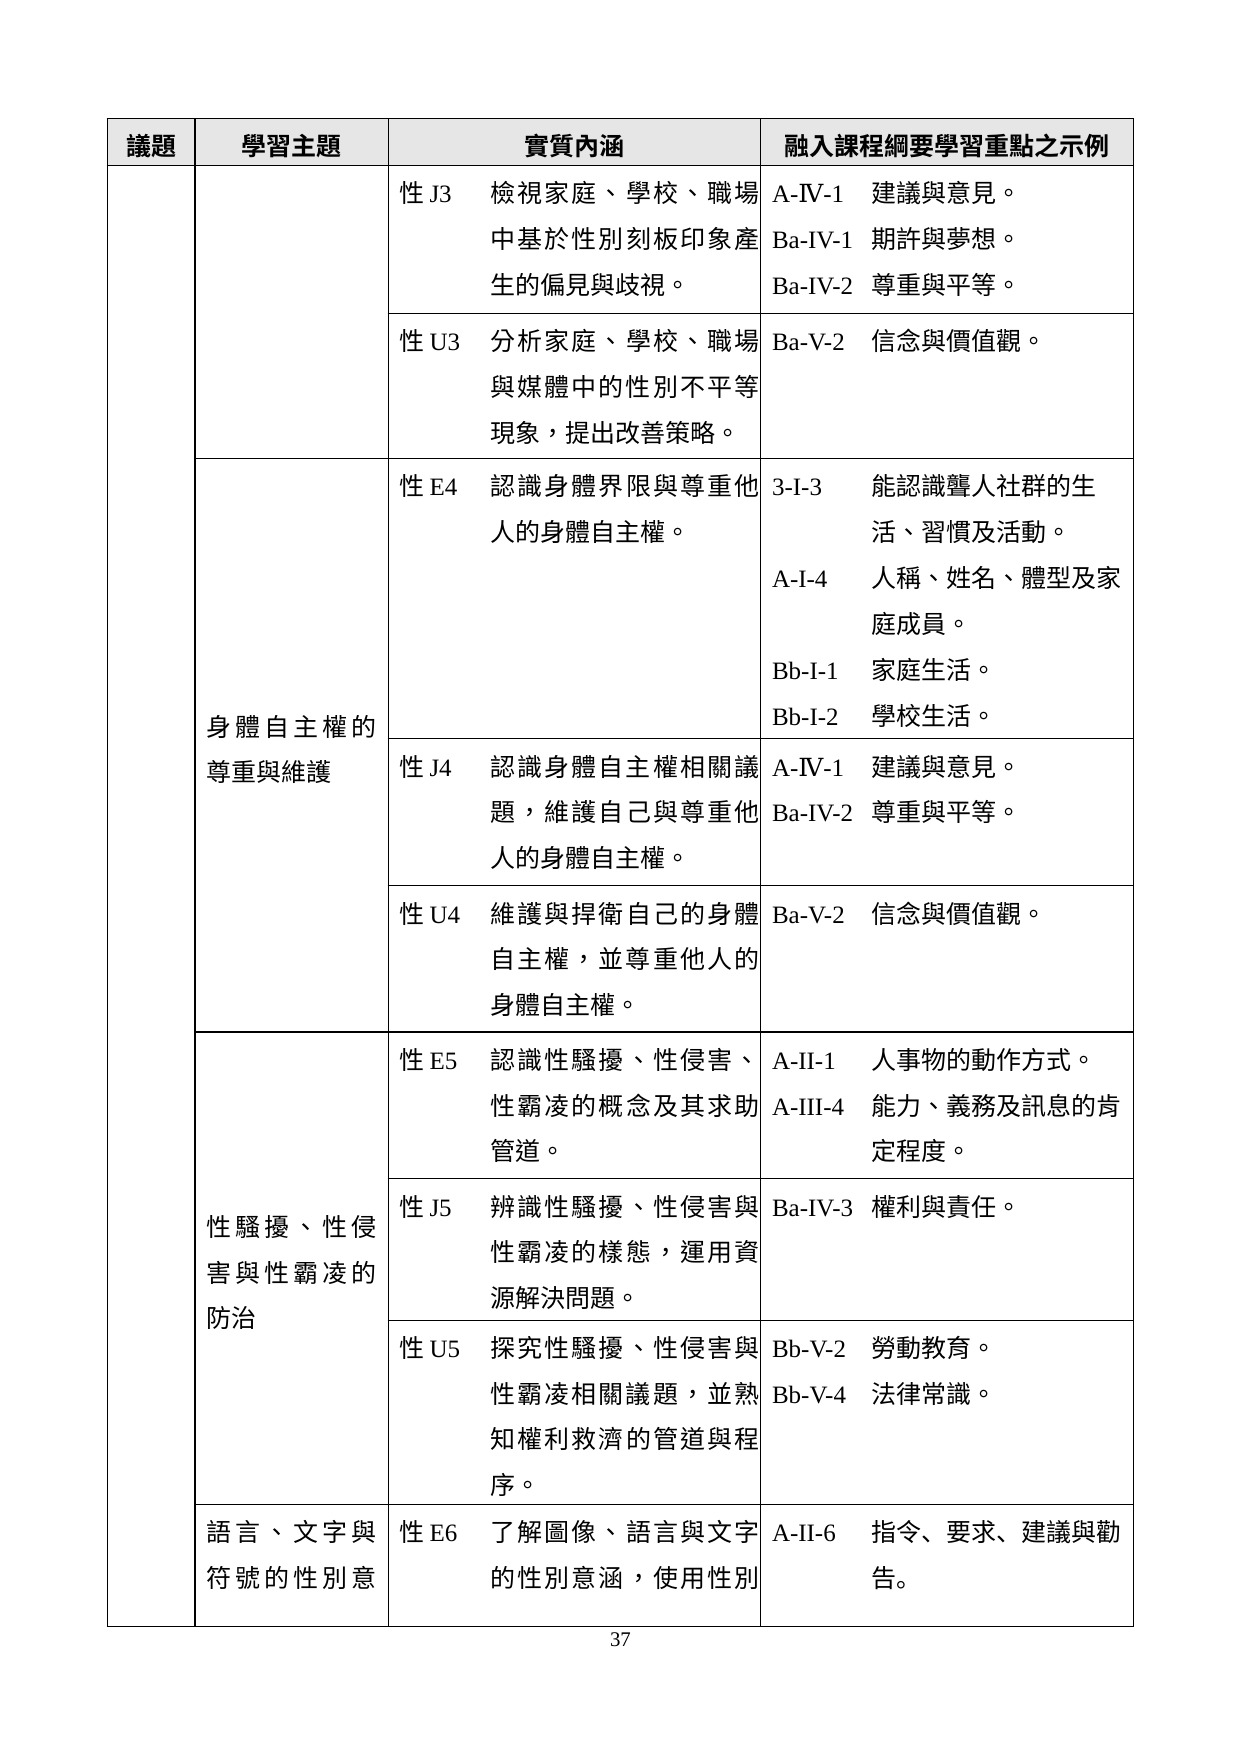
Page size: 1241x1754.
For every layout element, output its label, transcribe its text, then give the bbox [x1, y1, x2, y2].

table_cell 身體自主權的尊重與維護 [196, 459, 388, 1031]
table_cell 性J3 [389, 166, 489, 313]
table_cell 分析家庭、學校、職場與媒體中的性別不平等現象，提出改善策略。 [489, 314, 760, 458]
table_cell 建議與意見。 期許與夢想。 尊重與平等。 [873, 166, 1133, 313]
table_cell 檢視家庭、學校、職場中基於性別刻板印象產生的偏見與歧視。 [489, 166, 760, 313]
table_cell 能認識聾人社群的生活、習慣及活動。 人稱、姓名、體型及家庭成員。 家庭生活。 學校生活。 [873, 459, 1133, 738]
table_header 實質內涵 [389, 119, 760, 165]
table_cell 權利與責任。 [873, 1179, 1133, 1319]
table_cell Ba-V-2 [761, 314, 873, 458]
table_cell 性J4 [389, 739, 489, 885]
table_cell 性U5 [389, 1321, 489, 1504]
table_cell A-II-6 [761, 1505, 873, 1626]
table_header 融入課程綱要學習重點之示例 [761, 119, 1133, 165]
table_cell 指令、要求、建議與勸告。 [873, 1505, 1133, 1626]
table_cell 維護與捍衛自己的身體自主權，並尊重他人的身體自主權。 [489, 886, 760, 1031]
table_cell 認識身體界限與尊重他人的身體自主權。 [489, 459, 760, 738]
table_cell 勞動教育。 法律常識。 [873, 1321, 1133, 1504]
table_cell A-Ⅳ-1 Ba-IV-2 [761, 739, 873, 885]
table_cell 性騷擾、性侵害與性霸凌的防治 [196, 1033, 388, 1504]
table_cell [108, 166, 194, 1626]
table_cell 了解圖像、語言與文字的性別意涵，使用性別 [489, 1505, 760, 1626]
table_cell Bb-V-2 Bb-V-4 [761, 1321, 873, 1504]
table_cell 信念與價值觀。 [873, 886, 1133, 1031]
table_cell Ba-IV-3 [761, 1179, 873, 1319]
table_header 議題 [108, 119, 194, 165]
table_cell 性U3 [389, 314, 489, 458]
table_cell 辨識性騷擾、性侵害與性霸凌的樣態，運用資源解決問題。 [489, 1179, 760, 1319]
table_cell 性J5 [389, 1179, 489, 1319]
table_cell 性U4 [389, 886, 489, 1031]
table_cell 信念與價值觀。 [873, 314, 1133, 458]
table_cell 性E5 [389, 1033, 489, 1178]
table_cell 語言、文字與符號的性別意 [196, 1505, 388, 1626]
table_cell [196, 166, 388, 458]
table_header 學習主題 [196, 119, 388, 165]
table_cell A-II-1 A-III-4 [761, 1033, 873, 1178]
table_cell 性E4 [389, 459, 489, 738]
table_cell 探究性騷擾、性侵害與性霸凌相關議題，並熟知權利救濟的管道與程序。 [489, 1321, 760, 1504]
table_cell Ba-V-2 [761, 886, 873, 1031]
table_cell 3-I-3 A-I-4 Bb-I-1 Bb-I-2 [761, 459, 873, 738]
table_cell 認識身體自主權相關議題，維護自己與尊重他人的身體自主權。 [489, 739, 760, 885]
table_cell 性E6 [389, 1505, 489, 1626]
table_cell 建議與意見。 尊重與平等。 [873, 739, 1133, 885]
table_cell A-Ⅳ-1 Ba-IV-1 Ba-IV-2 [761, 166, 873, 313]
table_cell 認識性騷擾、性侵害、性霸凌的概念及其求助管道。 [489, 1033, 760, 1178]
table_cell 人事物的動作方式。 能力、義務及訊息的肯定程度。 [873, 1033, 1133, 1178]
